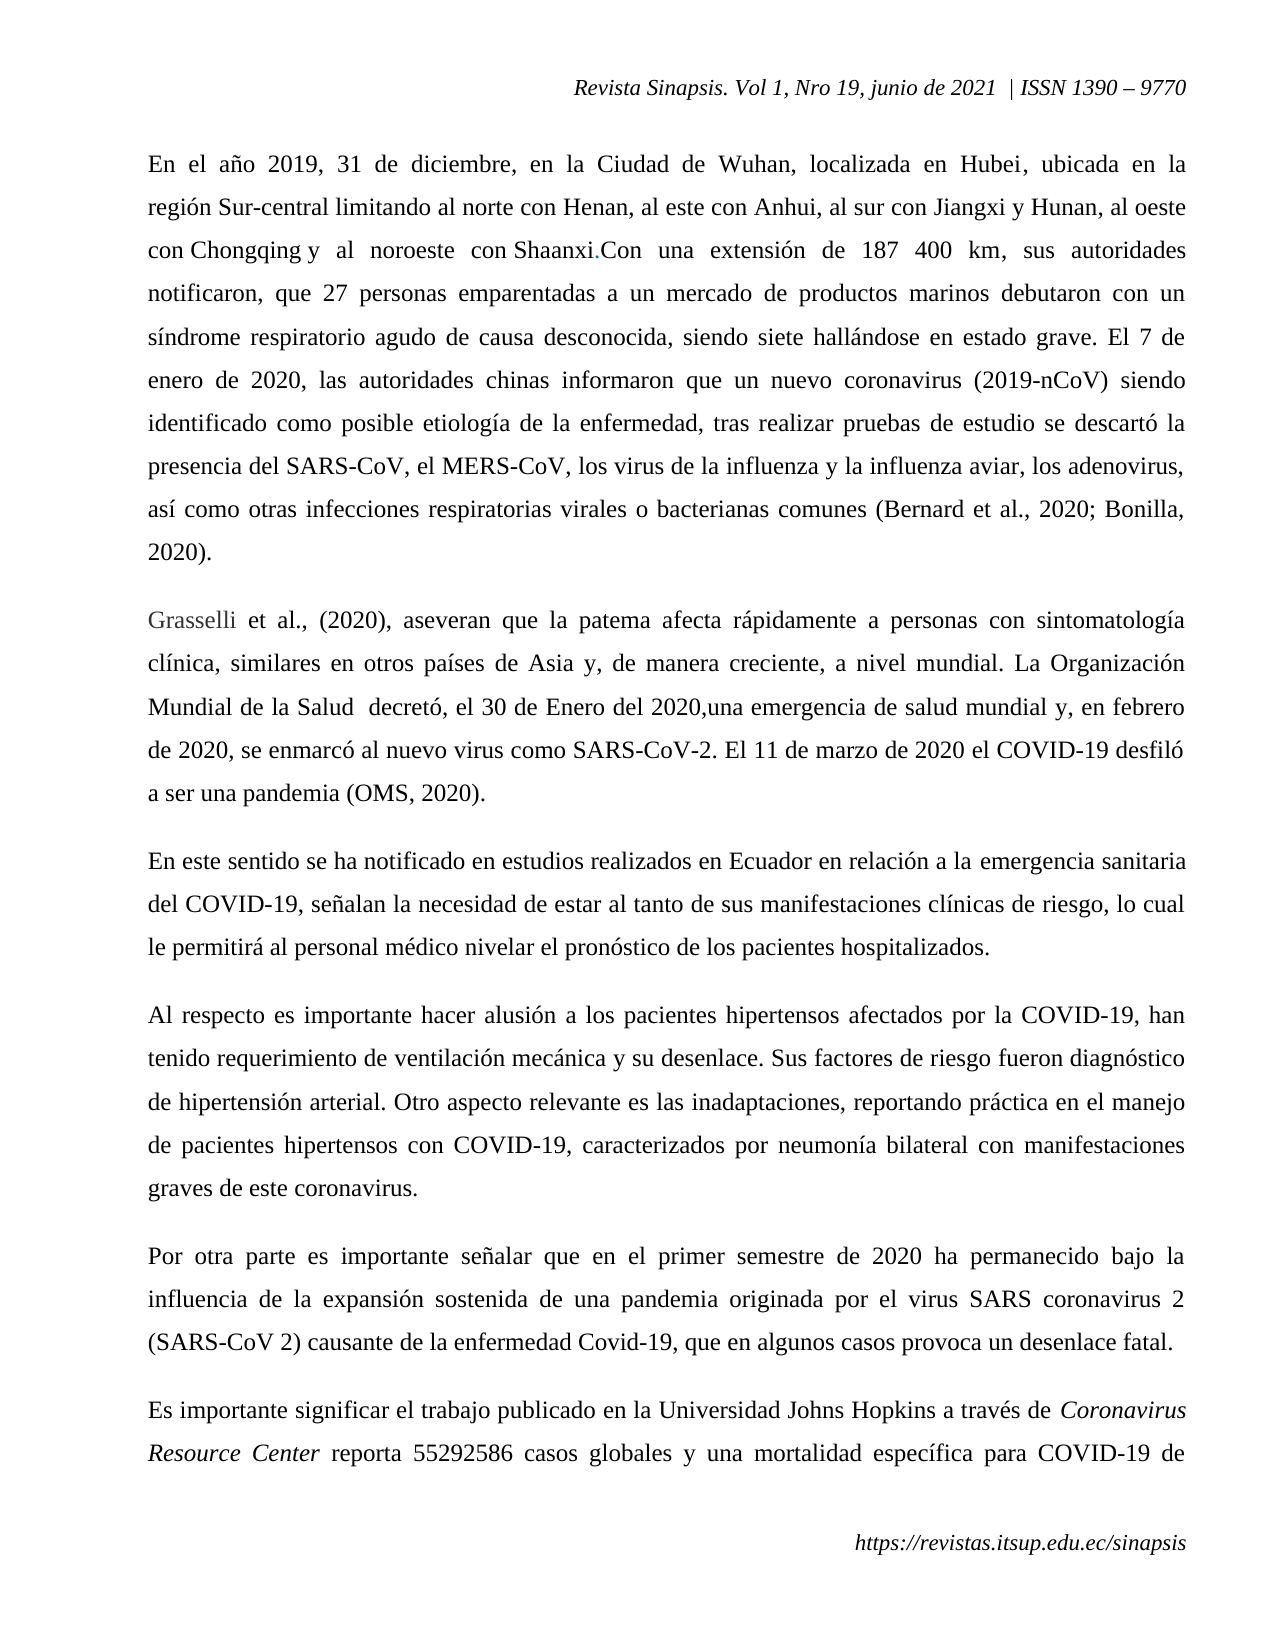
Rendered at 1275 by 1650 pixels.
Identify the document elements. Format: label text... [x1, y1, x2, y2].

text Es importante significar el trabajo publicado en la Universidad Johns Hopkins a través de Coronavirus Resource Center reporta 55292586 casos globales y una mortalidad específica para COVID-19 de [148, 1395, 1186, 1467]
text En este sentido se ha notificado en estudios realizados en Ecuador en relación a la emergencia sanitaria del COVID-19, señalan la necesidad de estar al tanto de sus manifestaciones clínicas de riesgo, lo cual le permitirá al personal médico nivelar el pronóstico de los pacientes hospitalizados. [148, 846, 1186, 961]
text Por otra parte es importante señalar que en el primer semestre de 2020 ha permanecido bajo la influencia de la expansión sostenida de una pandemia originada por el virus SARS coronavirus 2 (SARS-CoV 2) causante de la enfermedad Covid-19, que en algunos casos provoca un desenlace fatal. [148, 1241, 1186, 1356]
text Grasselli et al., (2020), aseveran que la patema afecta rápidamente a personas con sintomatología clínica, similares en otros países de Asia y, de manera creciente, a nivel mundial. La Organización Mundial de la Salud decretó, el 30 de Enero del 2020,una emergencia de salud mundial y, en febrero de 2020, se enmarcó al nuevo virus como SARS-CoV-2. El 11 de marzo de 2020 el COVID-19 desfiló a ser una pandemia (OMS, 2020). [148, 605, 1186, 807]
text En el año 2019, 31 de diciembre, en la Ciudad de Wuhan, localizada en Hubei, ubicada en la región Sur-central limitando al norte con Henan, al este con Anhui, al sur con Jiangxi y Hunan, al oeste con Chongqing y al noroeste con Shaanxi.Con una extensión de 187 400 km, sus autoridades notificaron, que 27 personas emparentadas a un mercado de productos marinos debutaron con un síndrome respiratorio agudo de causa desconocida, siendo siete hallándose en estado grave. El 7 de enero de 2020, las autoridades chinas informaron que un nuevo coronavirus (2019-nCoV) siendo identificado como posible etiología de la enfermedad, tras realizar pruebas de estudio se descartó la presencia del SARS-CoV, el MERS-CoV, los virus de la influenza y la influenza aviar, los adenovirus, así como otras infecciones respiratorias virales o bacterianas comunes (Bernard et al., 2020; Bonilla, 2020). [148, 149, 1186, 566]
text Al respecto es importante hacer alusión a los pacientes hipertensos afectados por la COVID-19, han tenido requerimiento de ventilación mecánica y su desenlace. Sus factores de riesgo fueron diagnóstico de hipertensión arterial. Otro aspecto relevante es las inadaptaciones, reportando práctica en el manejo de pacientes hipertensos con COVID-19, caracterizados por neumonía bilateral con manifestaciones graves de este coronavirus. [148, 1000, 1186, 1202]
